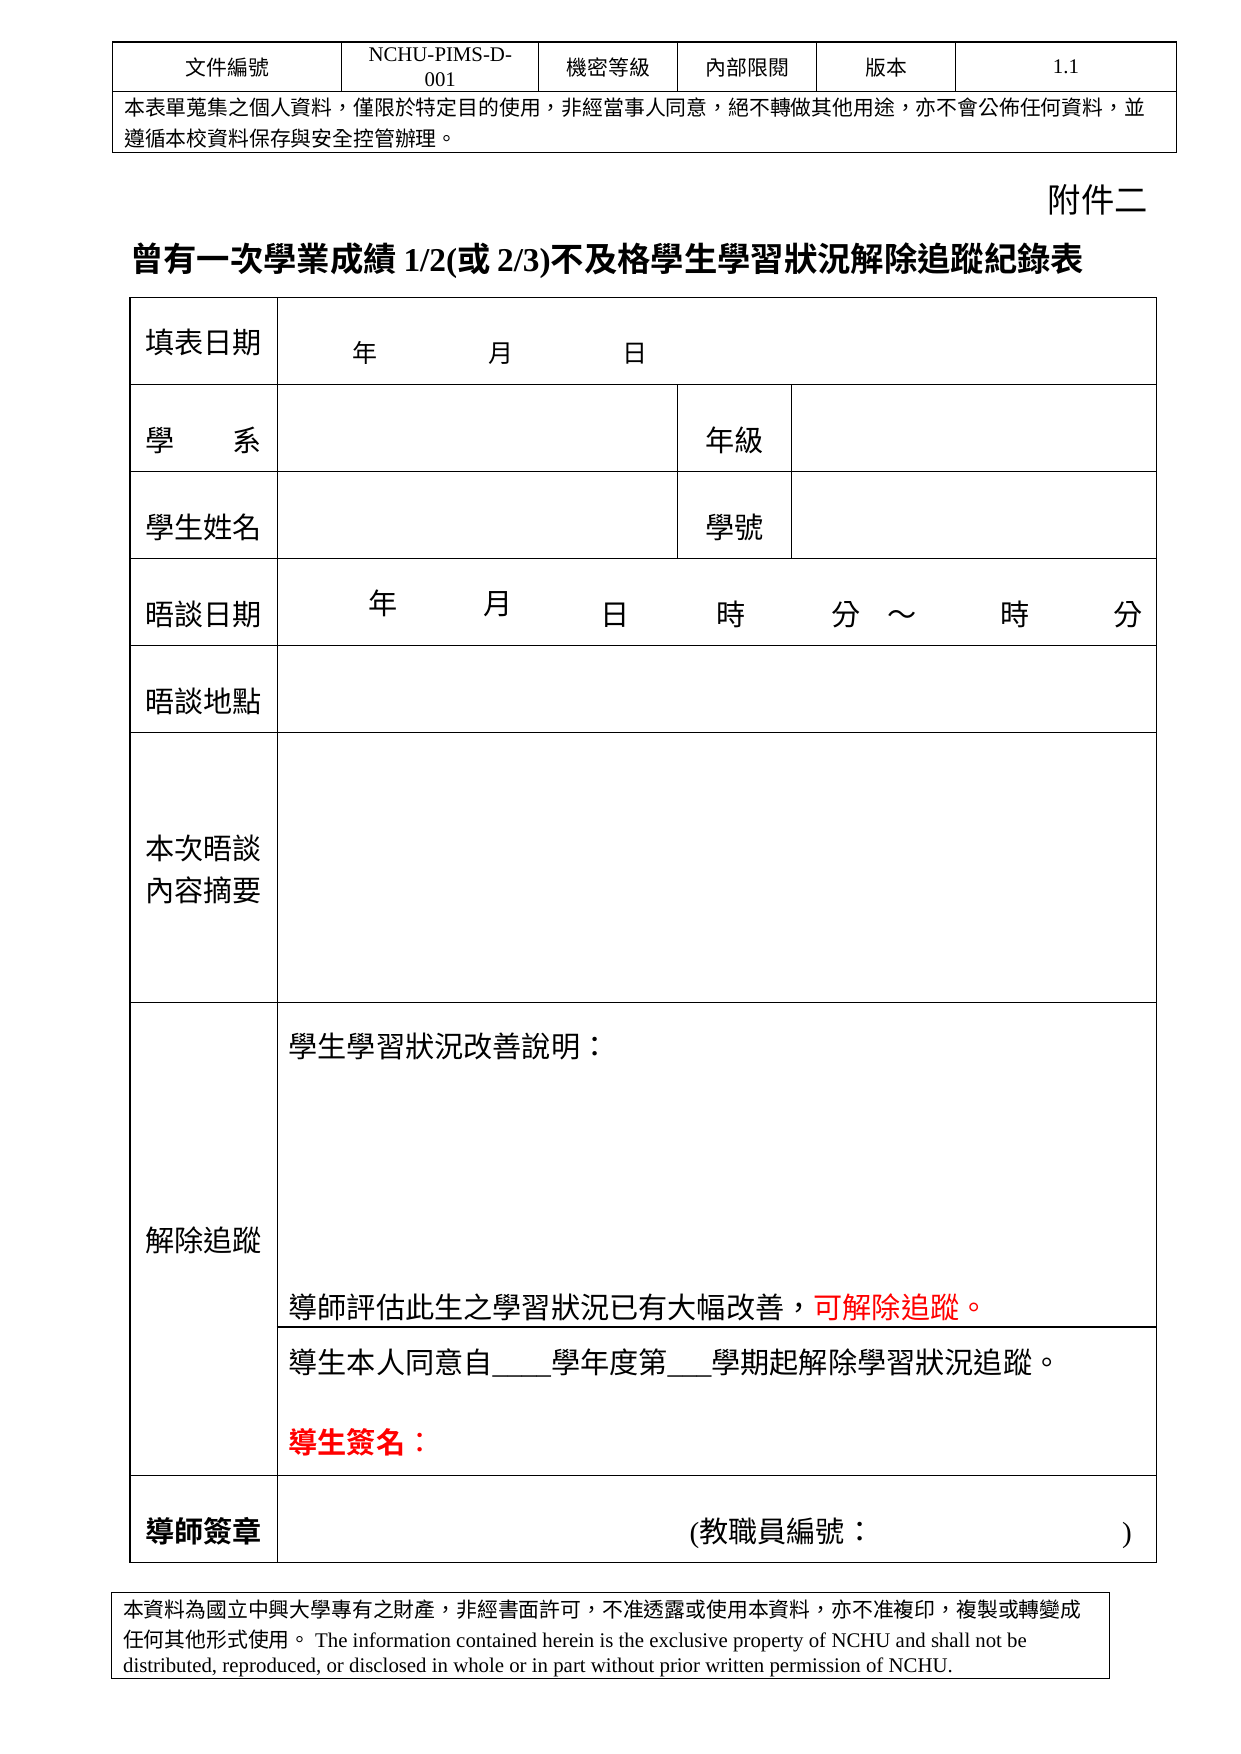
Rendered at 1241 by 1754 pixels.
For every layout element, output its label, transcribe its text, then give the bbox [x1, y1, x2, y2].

table_cell 學 系 [131, 385, 277, 471]
table_header [278, 298, 341, 384]
table_cell 分 [818, 559, 874, 645]
table_cell 晤談日期 [131, 559, 277, 645]
table_cell (教職員編號： ) [278, 1476, 1156, 1562]
table_cell [930, 559, 986, 645]
text 附件二 [1047, 173, 1165, 215]
table_cell [278, 559, 354, 645]
table_cell [1043, 559, 1099, 645]
table_header 月 [478, 298, 544, 384]
table_cell 月 [469, 559, 527, 645]
table_cell [278, 646, 1156, 732]
table_cell 導師簽章 [131, 1476, 277, 1562]
table_header 年 [341, 298, 408, 384]
table_cell [792, 472, 1156, 558]
table_cell [792, 385, 1156, 471]
table_cell 年 [354, 559, 413, 645]
table_cell 本次晤談內容摘要 [131, 733, 277, 1002]
table_cell 日 [586, 559, 644, 645]
table_cell [278, 733, 1156, 1002]
table_cell 導生本人同意自____學年度第___學期起解除學習狀況追蹤。 導生簽名： [278, 1328, 1156, 1475]
table_cell [644, 559, 703, 645]
table_cell 時 [703, 559, 759, 645]
table_cell 解除追蹤 [131, 1003, 277, 1475]
table_cell [759, 559, 818, 645]
table_cell [278, 472, 677, 558]
table_cell [527, 559, 586, 645]
text 曾有一次學業成績1/2(或2/3)不及格學生學習狀況解除追蹤紀錄表 [130, 166, 1180, 278]
table_cell 年級 [678, 385, 791, 471]
table_cell 時 [986, 559, 1042, 645]
table_cell 學生學習狀況改善說明： [278, 1003, 1156, 1263]
table_cell 分 [1099, 559, 1156, 645]
table_cell [413, 559, 469, 645]
table_cell ～ [874, 559, 930, 645]
table_cell [278, 385, 677, 471]
table_header [408, 298, 477, 384]
table_header [678, 298, 1156, 384]
table_header [544, 298, 611, 384]
table_header 日 [611, 298, 678, 384]
table_cell 晤談地點 [131, 646, 277, 732]
table_cell 學生姓名 [131, 472, 277, 558]
table_cell 導師評估此生之學習狀況已有大幅改善，可解除追蹤。 [278, 1263, 1156, 1326]
table_header 填表日期 [131, 298, 277, 384]
table_cell 學號 [678, 472, 791, 558]
